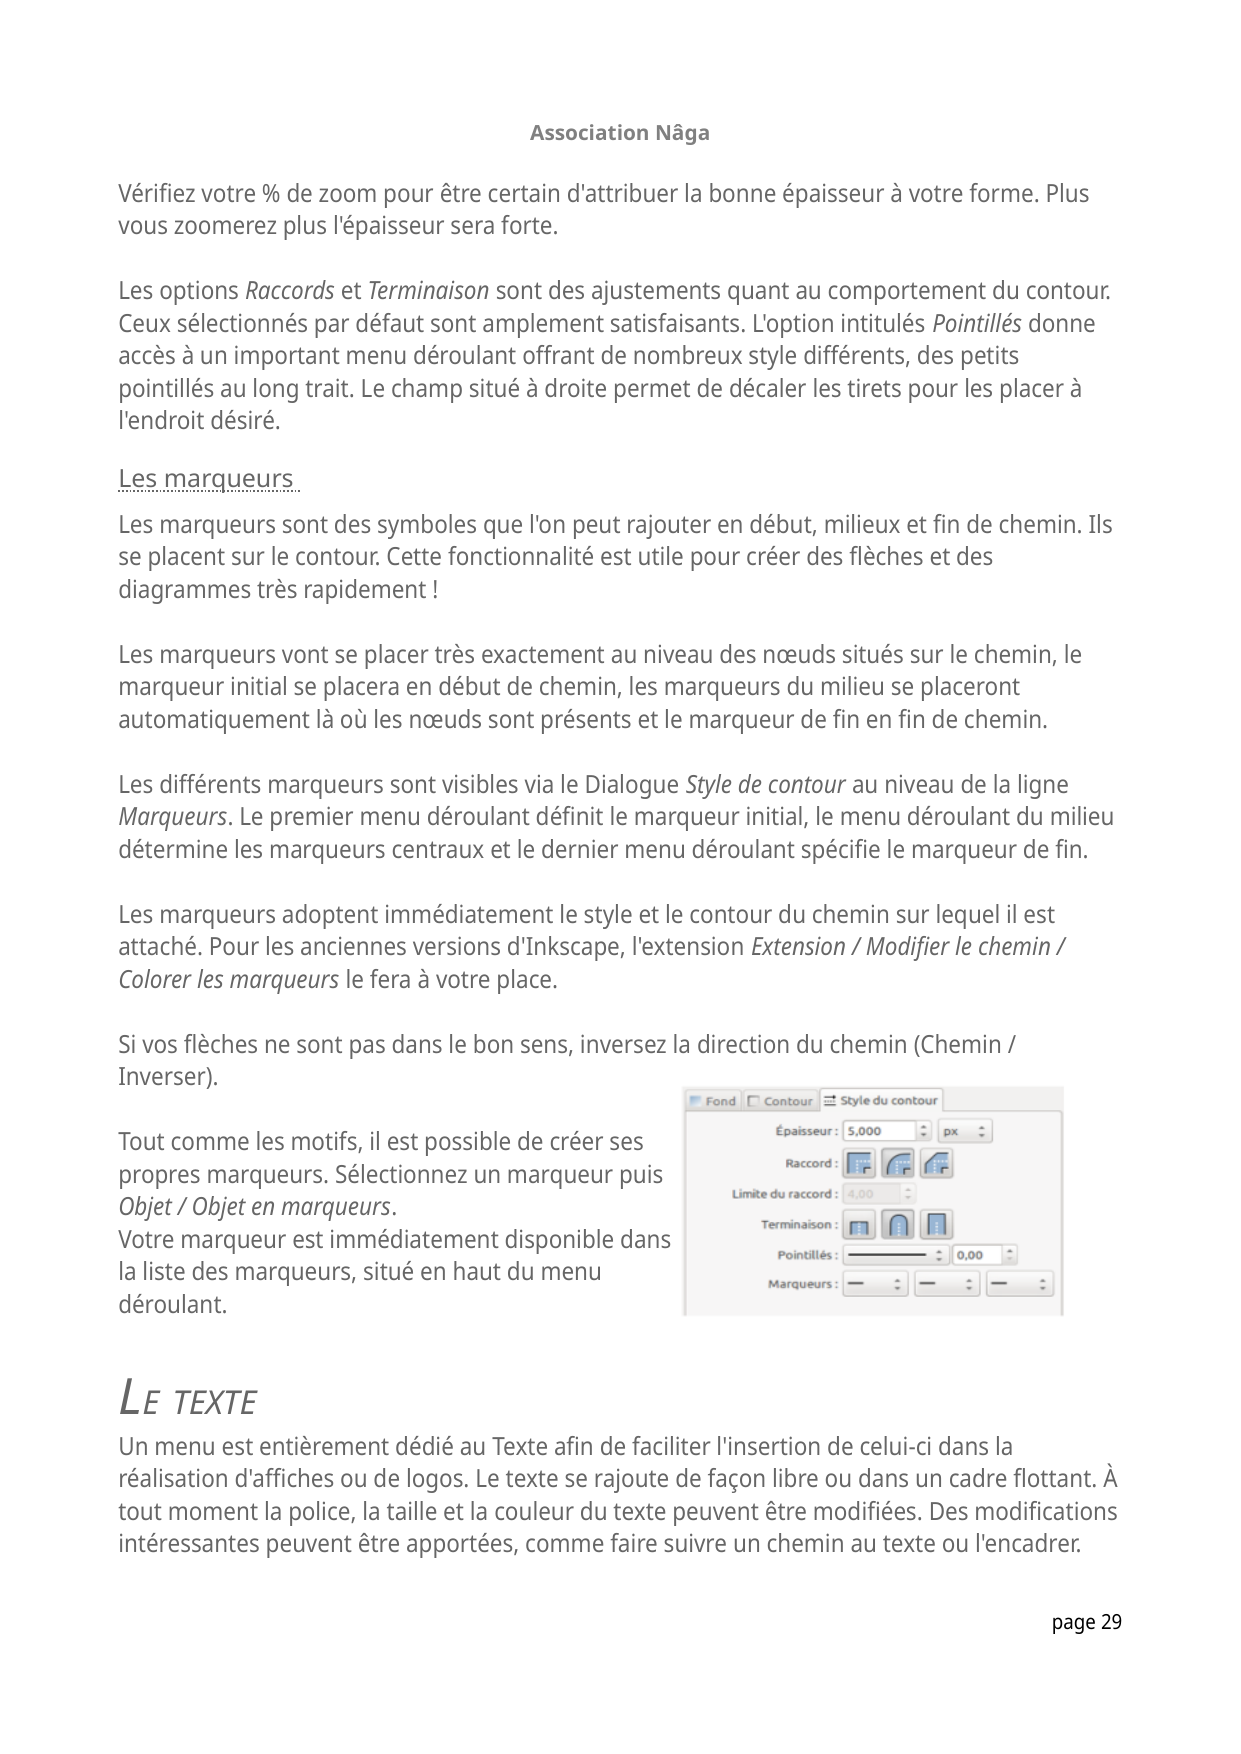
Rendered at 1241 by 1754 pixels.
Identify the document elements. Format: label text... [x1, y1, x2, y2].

text Les options Raccords et Terminaison sont des ajustements quant au comportement du contour. Ceux sélectionnés par défaut sont amplement satisfaisants. L'option intitulés Pointillés donne accès à un important menu déroulant offrant de nombreux style différents, des petits pointillés au long trait. Le champ situé à droite permet de décaler les tirets pour les placer à l'endroit désiré. [118, 273, 1122, 436]
text Votre marqueur est immédiatement disponible dans la liste des marqueurs, situé en haut du menu déroulant. [118, 1222, 1122, 1320]
picture [680, 1084, 1065, 1318]
text [1065, 1125, 1122, 1222]
text Les différents marqueurs sont visibles via le Dialogue Style de contour au niveau de la ligne Marqueurs. Le premier menu déroulant définit le marqueur initial, le menu déroulant du milieu détermine les marqueurs centraux et le dernier menu déroulant spécifie le marqueur de fin. [118, 767, 1122, 865]
text Les marqueurs vont se placer très exactement au niveau des nœuds situés sur le chemin, le marqueur initial se placera en début de chemin, les marqueurs du milieu se placeront automatiquement là où les nœuds sont présents et le marqueur de fin en fin de chemin. [118, 637, 1122, 735]
text Les marqueurs sont des symboles que l'on peut rajouter en début, milieux et fin de chemin. Ils se placent sur le contour. Cette fonctionnalité est utile pour créer des flèches et des diagrammes très rapidement ! [118, 507, 1122, 605]
text Si vos flèches ne sont pas dans le bon sens, inversez la direction du chemin (Chemin / Inverser). [118, 1027, 1122, 1092]
text Tout comme les motifs, il est possible de créer ses propres marqueurs. Sélectionnez un marqueur puis Objet / Objet en marqueurs. [118, 1125, 680, 1222]
text Vérifiez votre % de zoom pour être certain d'attribuer la bonne épaisseur à votre forme. Plus vous zoomerez plus l'épaisseur sera forte. [118, 176, 1122, 241]
subtitle Les marqueurs [118, 461, 1122, 495]
text Les marqueurs adoptent immédiatement le style et le contour du chemin sur lequel il est attaché. Pour les anciennes versions d'Inkscape, l'extension Extension / Modifier le chemin / Colorer les marqueurs le fera à votre place. [118, 897, 1122, 995]
text Un menu est entièrement dédié au Texte afin de faciliter l'insertion de celui-ci dans la réalisation d'affiches ou de logos. Le texte se rajoute de façon libre ou dans un cadre flottant. À tout moment la police, la taille et la couleur du texte peuvent être modifiées. Des modifications intéressantes peuvent être apportées, comme faire suivre un chemin au texte ou l'encadrer. [118, 1429, 1122, 1559]
subtitle Le texte [118, 1361, 1122, 1429]
